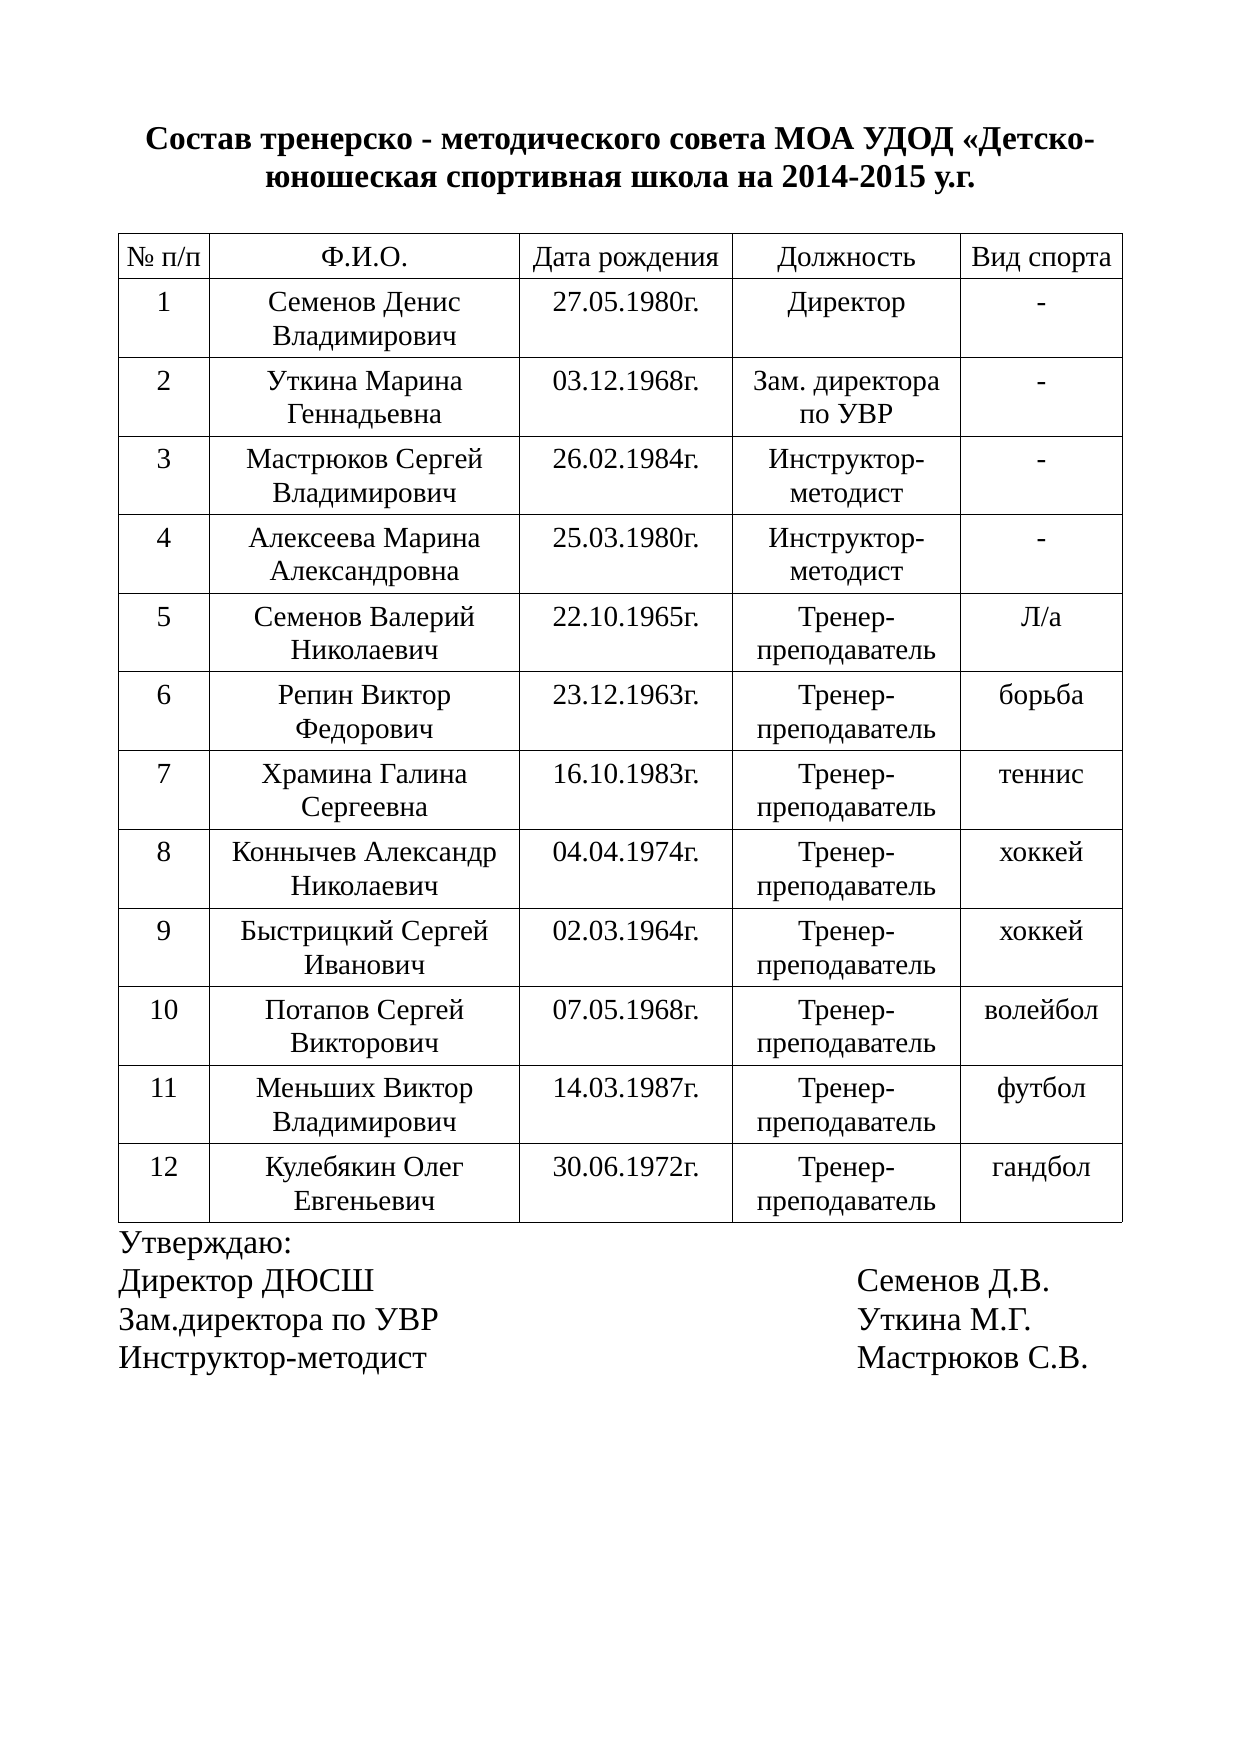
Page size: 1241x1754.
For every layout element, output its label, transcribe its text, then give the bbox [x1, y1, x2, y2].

table_cell Семенов Валерий Николаевич [210, 594, 519, 671]
table_cell Тренер-преподаватель [733, 751, 960, 829]
table_cell 23.12.1963г. [520, 672, 732, 750]
table_cell 8 [119, 830, 209, 907]
table_cell Л/а [961, 594, 1122, 671]
table_cell - [961, 437, 1122, 514]
table_cell Уткина Марина Геннадьевна [210, 358, 519, 436]
table_cell 03.12.1968г. [520, 358, 732, 436]
table_cell 07.05.1968г. [520, 987, 732, 1065]
table_cell борьба [961, 672, 1122, 750]
table_cell 1 [119, 279, 209, 357]
table_cell теннис [961, 751, 1122, 829]
table_cell 6 [119, 672, 209, 750]
table_cell 12 [119, 1144, 209, 1222]
table_header Дата рождения [520, 234, 732, 278]
table_cell Тренер-преподаватель [733, 1144, 960, 1222]
text Директор ДЮСШ Семенов Д.В. [118, 1260, 1122, 1299]
table_cell хоккей [961, 909, 1122, 986]
table_cell 10 [119, 987, 209, 1065]
text Состав тренерско - методического совета МОА УДОД «Детско-юношеская спортивная школа на 2014-2015 у.г. [118, 118, 1122, 195]
table_cell Тренер-преподаватель [733, 909, 960, 986]
table_header Ф.И.О. [210, 234, 519, 278]
table_cell Мастрюков Сергей Владимирович [210, 437, 519, 514]
table_header Вид спорта [961, 234, 1122, 278]
table_cell Репин Виктор Федорович [210, 672, 519, 750]
table_cell 3 [119, 437, 209, 514]
table_cell 04.04.1974г. [520, 830, 732, 907]
table_cell 30.06.1972г. [520, 1144, 732, 1222]
table_cell 4 [119, 515, 209, 593]
table_cell Быстрицкий Сергей Иванович [210, 909, 519, 986]
text Инструктор-методист Мастрюков С.В. [118, 1337, 1122, 1375]
table_cell 11 [119, 1066, 209, 1143]
table_cell 02.03.1964г. [520, 909, 732, 986]
table_cell Тренер-преподаватель [733, 1066, 960, 1143]
table_cell Семенов Денис Владимирович [210, 279, 519, 357]
table_cell Меньших Виктор Владимирович [210, 1066, 519, 1143]
table_cell хоккей [961, 830, 1122, 907]
table_cell 9 [119, 909, 209, 986]
table_cell 22.10.1965г. [520, 594, 732, 671]
table_cell Тренер-преподаватель [733, 987, 960, 1065]
table_cell 5 [119, 594, 209, 671]
table_cell - [961, 515, 1122, 593]
table_cell Потапов Сергей Викторович [210, 987, 519, 1065]
table_cell футбол [961, 1066, 1122, 1143]
table_cell Тренер-преподаватель [733, 672, 960, 750]
table_cell Зам. директора по УВР [733, 358, 960, 436]
table_cell 26.02.1984г. [520, 437, 732, 514]
table_cell Инструктор-методист [733, 437, 960, 514]
table_cell Директор [733, 279, 960, 357]
table_cell - [961, 358, 1122, 436]
table_cell - [961, 279, 1122, 357]
table_header Должность [733, 234, 960, 278]
table_cell 16.10.1983г. [520, 751, 732, 829]
text Зам.директора по УВР Уткина М.Г. [118, 1299, 1122, 1337]
table_cell 25.03.1980г. [520, 515, 732, 593]
table_cell 14.03.1987г. [520, 1066, 732, 1143]
table_cell Тренер-преподаватель [733, 594, 960, 671]
table_cell Коннычев Александр Николаевич [210, 830, 519, 907]
table_cell Храмина Галина Сергеевна [210, 751, 519, 829]
table_cell Инструктор-методист [733, 515, 960, 593]
table_cell 7 [119, 751, 209, 829]
text Утверждаю: [118, 1223, 1122, 1260]
table_cell Тренер-преподаватель [733, 830, 960, 907]
table_cell 2 [119, 358, 209, 436]
table_cell Алексеева Марина Александровна [210, 515, 519, 593]
table_cell Кулебякин Олег Евгеньевич [210, 1144, 519, 1222]
table_cell волейбол [961, 987, 1122, 1065]
table_header № п/п [119, 234, 209, 278]
table_cell гандбол [961, 1144, 1122, 1222]
table_cell 27.05.1980г. [520, 279, 732, 357]
